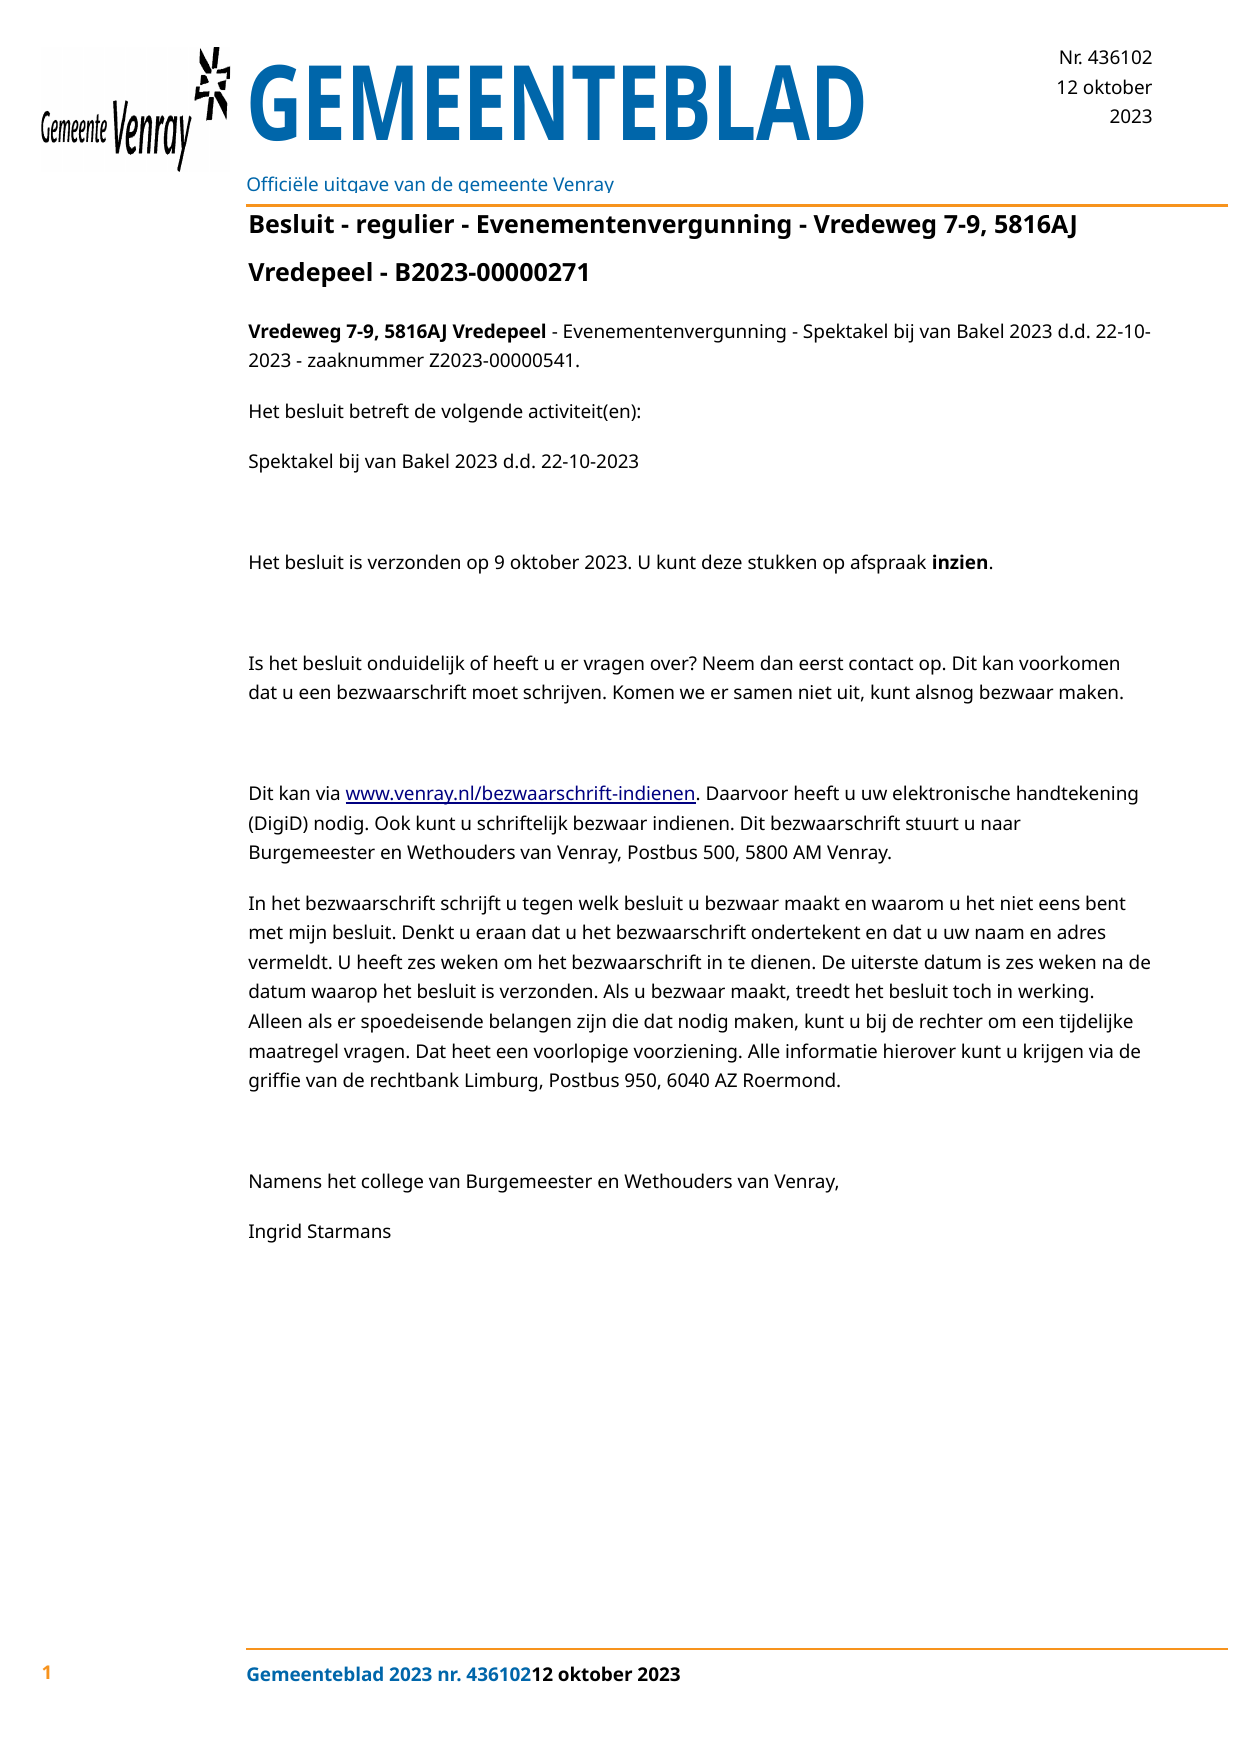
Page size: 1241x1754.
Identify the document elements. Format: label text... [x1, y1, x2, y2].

text Vredeweg 7-9, 5816AJ Vredepeel - Evenementenvergunning - Spektakel bij van Bakel 2023 d.d. 22-10-2023 - zaaknummer Z2023-00000541. [248, 318, 1152, 373]
text Is het besluit onduidelijk of heeft u er vragen over? Neem dan eerst contact op. Dit kan voorkomen dat u een bezwaarschrift moet schrijven. Komen we er samen niet uit, kunt alsnog bezwaar maken. [248, 650, 1152, 705]
text Ingrid Starmans [248, 1219, 1152, 1244]
text Spektakel bij van Bakel 2023 d.d. 22-10-2023 [248, 448, 1152, 474]
text Besluit - regulier - Evenementenvergunning - Vredeweg 7-9, 5816AJ Vredepeel - B2023-00000271 [248, 207, 1152, 288]
text Het besluit is verzonden op 9 oktober 2023. U kunt deze stukken op afspraak inzien. [248, 549, 1152, 575]
text In het bezwaarschrift schrijft u tegen welk besluit u bezwaar maakt en waarom u het niet eens bent met mijn besluit. Denkt u eraan dat u het bezwaarschrift ondertekent en dat u uw naam en adres vermeldt. U heeft zes weken om het bezwaarschrift in te dienen. De uiterste datum is zes weken na de datum waarop het besluit is verzonden. Als u bezwaar maakt, treedt het besluit toch in werking. Alleen als er spoedeisende belangen zijn die dat nodig maken, kunt u bij de rechter om een tijdelijke maatregel vragen. Dat heet een voorlopige voorziening. Alle informatie hierover kunt u krijgen via de griffie van de rechtbank Limburg, Postbus 950, 6040 AZ Roermond. [248, 890, 1152, 1093]
text Dit kan via www.venray.nl/bezwaarschrift-indienen. Daarvoor heeft u uw elektronische handtekening (DigiD) nodig. Ook kunt u schriftelijk bezwaar indienen. Dit bezwaarschrift stuurt u naar Burgemeester en Wethouders van Venray, Postbus 500, 5800 AM Venray. [248, 780, 1152, 865]
text Namens het college van Burgemeester en Wethouders van Venray, [248, 1168, 1152, 1194]
picture [41, 47, 231, 172]
text Het besluit betreft de volgende activiteit(en): [248, 398, 1152, 424]
